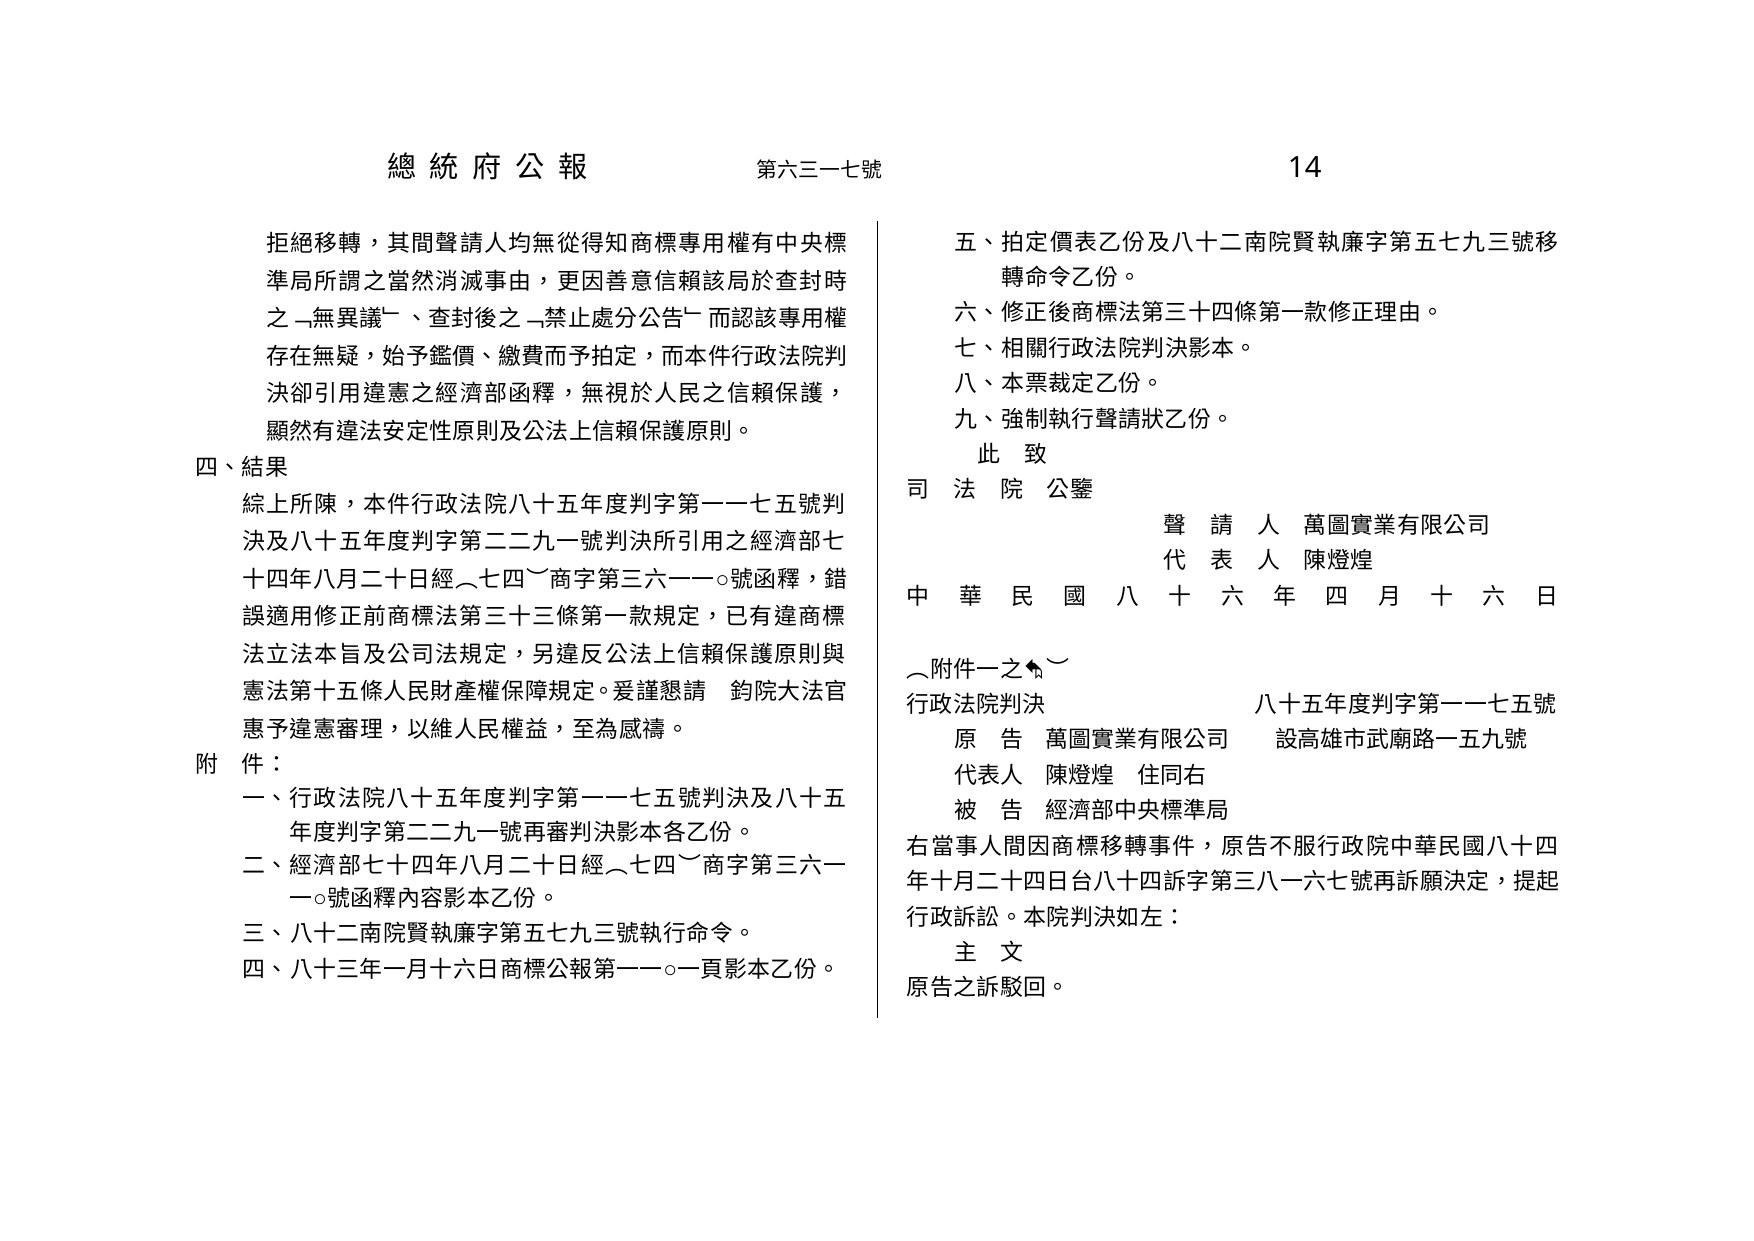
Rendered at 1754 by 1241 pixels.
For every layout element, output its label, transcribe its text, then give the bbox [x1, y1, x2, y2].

list 修正後商標法第三十四條第一款修正理由。 [954, 292, 1559, 328]
text 中華民國八十六年四月十六日 [907, 576, 1559, 611]
text 綜上所陳，本件行政法院八十五年度判字第一一七五號判決及八十五年度判字第二二九一號判決所引用之經濟部七十四年八月二十日經︵七四︶商字第三六一一○號函釋，錯誤適用修正前商標法第三十三條第一款規定，已有違商標法立法本旨及公司法規定，另違反公法上信賴保護原則與憲法第十五條人民財產權保障規定。爰謹懇請 鈞院大法官惠予違憲審理，以維人民權益，至為感禱。 [242, 482, 847, 744]
text ︵附件一之︶ [907, 649, 1559, 684]
text 代 表 人 陳燈煌 [907, 540, 1559, 576]
list 拍定價表乙份及八十二南院賢執廉字第五七九三號移轉命令乙份。 [954, 222, 1559, 292]
text 司 法 院 公鑒 [907, 469, 1559, 505]
text 主 文 [954, 932, 1559, 967]
list 行政法院八十五年度判字第一一七五號判決及八十五年度判字第二二九一號再審判決影本各乙份。 [242, 780, 847, 847]
text 四、結果 [195, 447, 847, 482]
text 被 告 經濟部中央標準局 [954, 790, 1559, 826]
text 此 致 [977, 434, 1559, 469]
text 原 告 萬圖實業有限公司 設高雄市武廟路一五九號 [954, 719, 1559, 755]
text 拒絕移轉，其間聲請人均無從得知商標專用權有中央標準局所謂之當然消滅事由，更因善意信賴該局於查封時之﹁無異議﹂、查封後之﹁禁止處分公告﹂而認該專用權存在無疑，始予鑑價、繳費而予拍定，而本件行政法院判決卻引用違憲之經濟部函釋，無視於人民之信賴保護，顯然有違法安定性原則及公法上信賴保護原則。 [266, 222, 847, 447]
text 附 件： [195, 744, 847, 780]
text 行政法院判決 八十五年度判字第一一七五號 [907, 684, 1559, 719]
text 右當事人間因商標移轉事件，原告不服行政院中華民國八十四年十月二十四日台八十四訴字第三八一六七號再訴願決定，提起行政訴訟。本院判決如左： [907, 826, 1559, 932]
text 原告之訴駁回。 [907, 967, 1559, 1003]
text 聲 請 人 萬圖實業有限公司 [907, 505, 1559, 540]
list 相關行政法院判決影本。 [954, 328, 1559, 363]
list 經濟部七十四年八月二十日經︵七四︶商字第三六一一○號函釋內容影本乙份。 [242, 847, 847, 913]
list 八十三年一月十六日商標公報第一一○一頁影本乙份。 [242, 949, 847, 984]
list 強制執行聲請狀乙份。 [954, 399, 1559, 434]
list 本票裁定乙份。 [954, 363, 1559, 399]
text 代表人 陳燈煌 住同右 [954, 755, 1559, 790]
list 八十二南院賢執廉字第五七九三號執行命令。 [242, 913, 847, 949]
